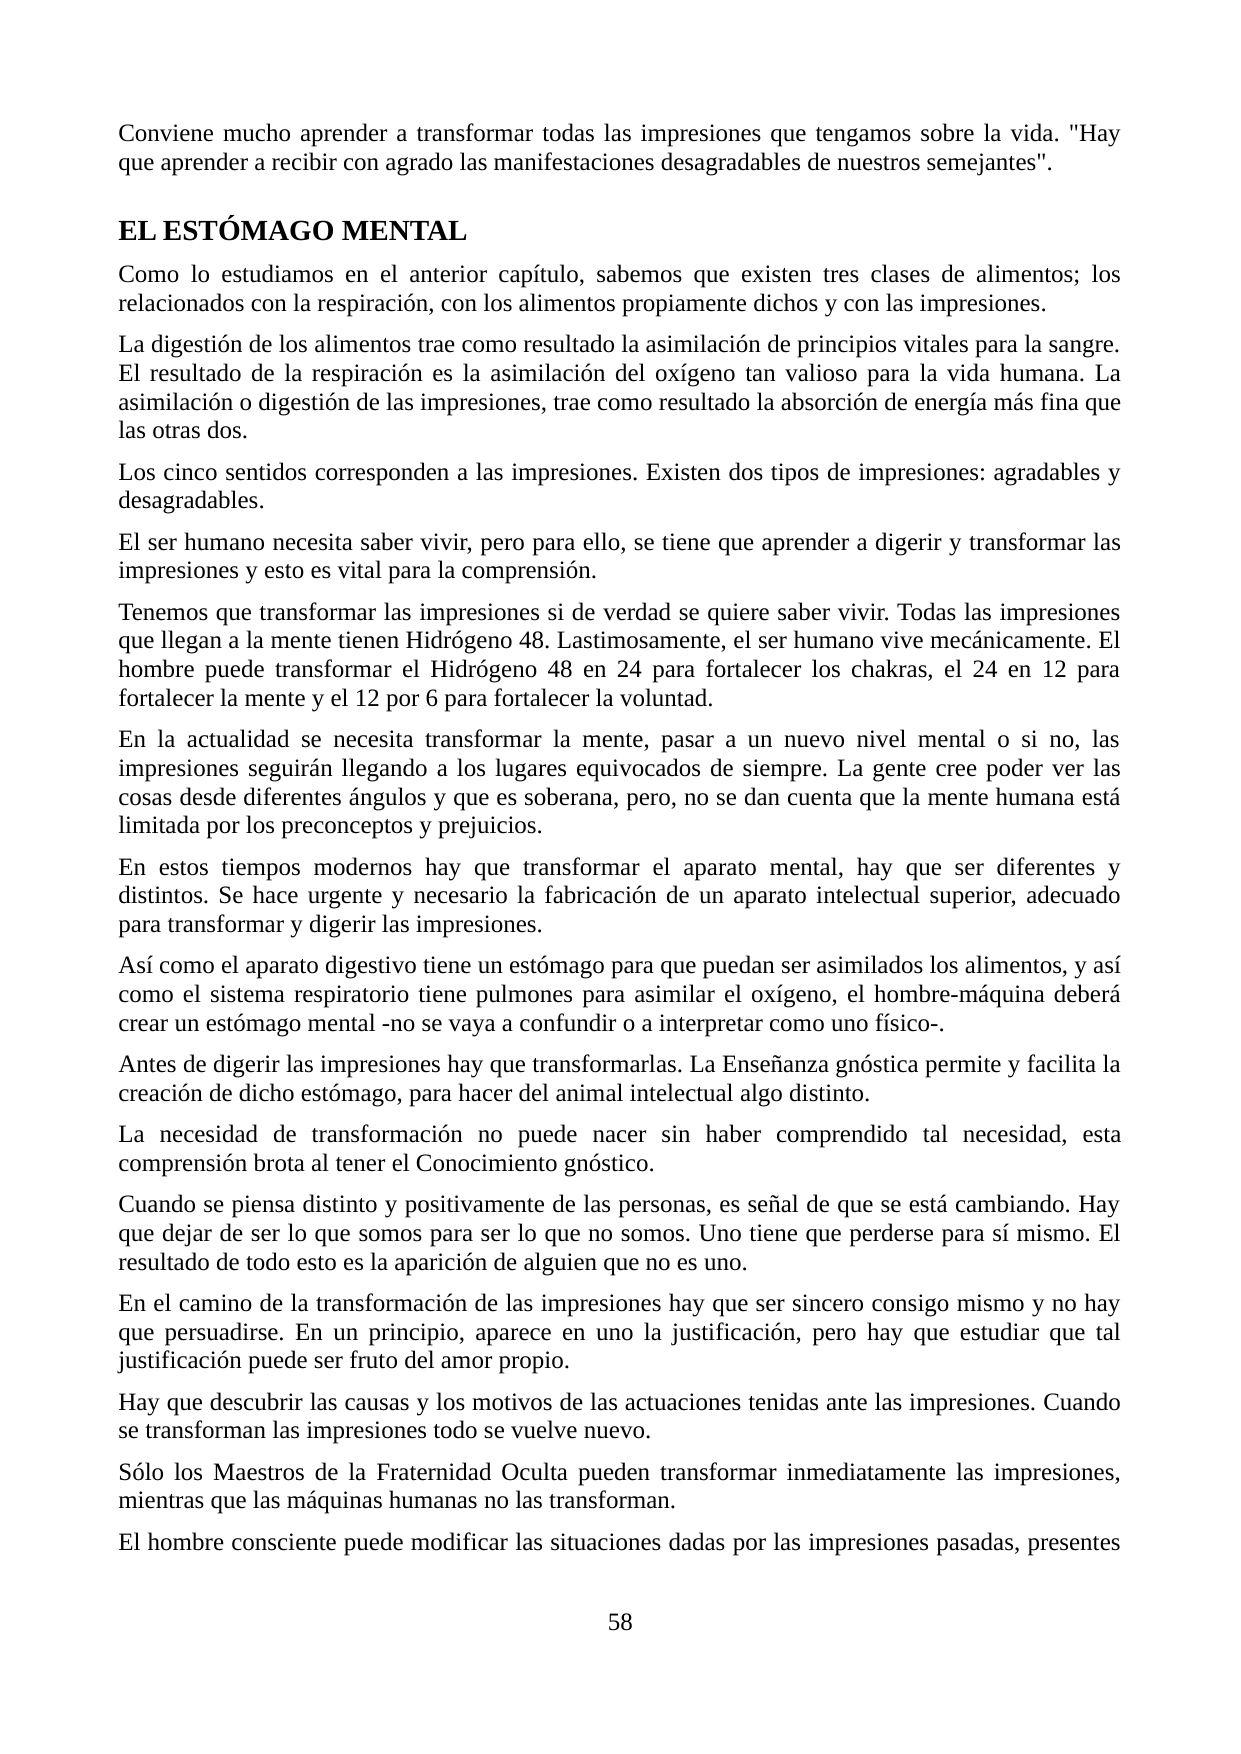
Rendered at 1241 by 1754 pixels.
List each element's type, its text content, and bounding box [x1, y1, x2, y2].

text Cuando se piensa distinto y positivamente de las personas, es señal de que se está cambiando. Hay que dejar de ser lo que somos para ser lo que no somos. Uno tiene que perderse para sí mismo. El resultado de todo esto es la aparición de alguien que no es uno. [118, 1189, 1122, 1275]
text Conviene mucho aprender a transformar todas las impresiones que tengamos sobre la vida. "Hay que aprender a recibir con agrado las manifestaciones desagradables de nuestros semejantes". [118, 118, 1122, 176]
text En el camino de la transformación de las impresiones hay que ser sincero consigo mismo y no hay que persuadirse. En un principio, aparece en uno la justificación, pero hay que estudiar que tal justificación puede ser fruto del amor propio. [118, 1288, 1122, 1374]
text Los cinco sentidos corresponden a las impresiones. Existen dos tipos de impresiones: agradables y desagradables. [118, 457, 1122, 514]
subtitle EL ESTÓMAGO MENTAL [118, 213, 1122, 247]
text Así como el aparato digestivo tiene un estómago para que puedan ser asimilados los alimentos, y así como el sistema respiratorio tiene pulmones para asimilar el oxígeno, el hombre-máquina deberá crear un estómago mental -no se vaya a confundir o a interpretar como uno físico-. [118, 950, 1122, 1037]
text La necesidad de transformación no puede nacer sin haber comprendido tal necesidad, esta comprensión brota al tener el Conocimiento gnóstico. [118, 1119, 1122, 1177]
text Antes de digerir las impresiones hay que transformarlas. La Enseñanza gnóstica permite y facilita la creación de dicho estómago, para hacer del animal intelectual algo distinto. [118, 1049, 1122, 1107]
text Sólo los Maestros de la Fraternidad Oculta pueden transformar inmediatamente las impresiones, mientras que las máquinas humanas no las transforman. [118, 1457, 1122, 1514]
text Como lo estudiamos en el anterior capítulo, sabemos que existen tres clases de alimentos; los relacionados con la respiración, con los alimentos propiamente dichos y con las impresiones. [118, 259, 1122, 317]
text En la actualidad se necesita transformar la mente, pasar a un nuevo nivel mental o si no, las impresiones seguirán llegando a los lugares equivocados de siempre. La gente cree poder ver las cosas desde diferentes ángulos y que es soberana, pero, no se dan cuenta que la mente humana está limitada por los preconceptos y prejuicios. [118, 724, 1122, 839]
text Hay que descubrir las causas y los motivos de las actuaciones tenidas ante las impresiones. Cuando se transforman las impresiones todo se vuelve nuevo. [118, 1387, 1122, 1444]
text Tenemos que transformar las impresiones si de verdad se quiere saber vivir. Todas las impresiones que llegan a la mente tienen Hidrógeno 48. Lastimosamente, el ser humano vive mecánicamente. El hombre puede transformar el Hidrógeno 48 en 24 para fortalecer los chakras, el 24 en 12 para fortalecer la mente y el 12 por 6 para fortalecer la voluntad. [118, 597, 1122, 712]
text El ser humano necesita saber vivir, pero para ello, se tiene que aprender a digerir y transformar las impresiones y esto es vital para la comprensión. [118, 527, 1122, 584]
text La digestión de los alimentos trae como resultado la asimilación de principios vitales para la sangre. El resultado de la respiración es la asimilación del oxígeno tan valioso para la vida humana. La asimilación o digestión de las impresiones, trae como resultado la absorción de energía más fina que las otras dos. [118, 329, 1122, 444]
text En estos tiempos modernos hay que transformar el aparato mental, hay que ser diferentes y distintos. Se hace urgente y necesario la fabricación de un aparato intelectual superior, adecuado para transformar y digerir las impresiones. [118, 852, 1122, 938]
text El hombre consciente puede modificar las situaciones dadas por las impresiones pasadas, presentes [118, 1527, 1122, 1555]
